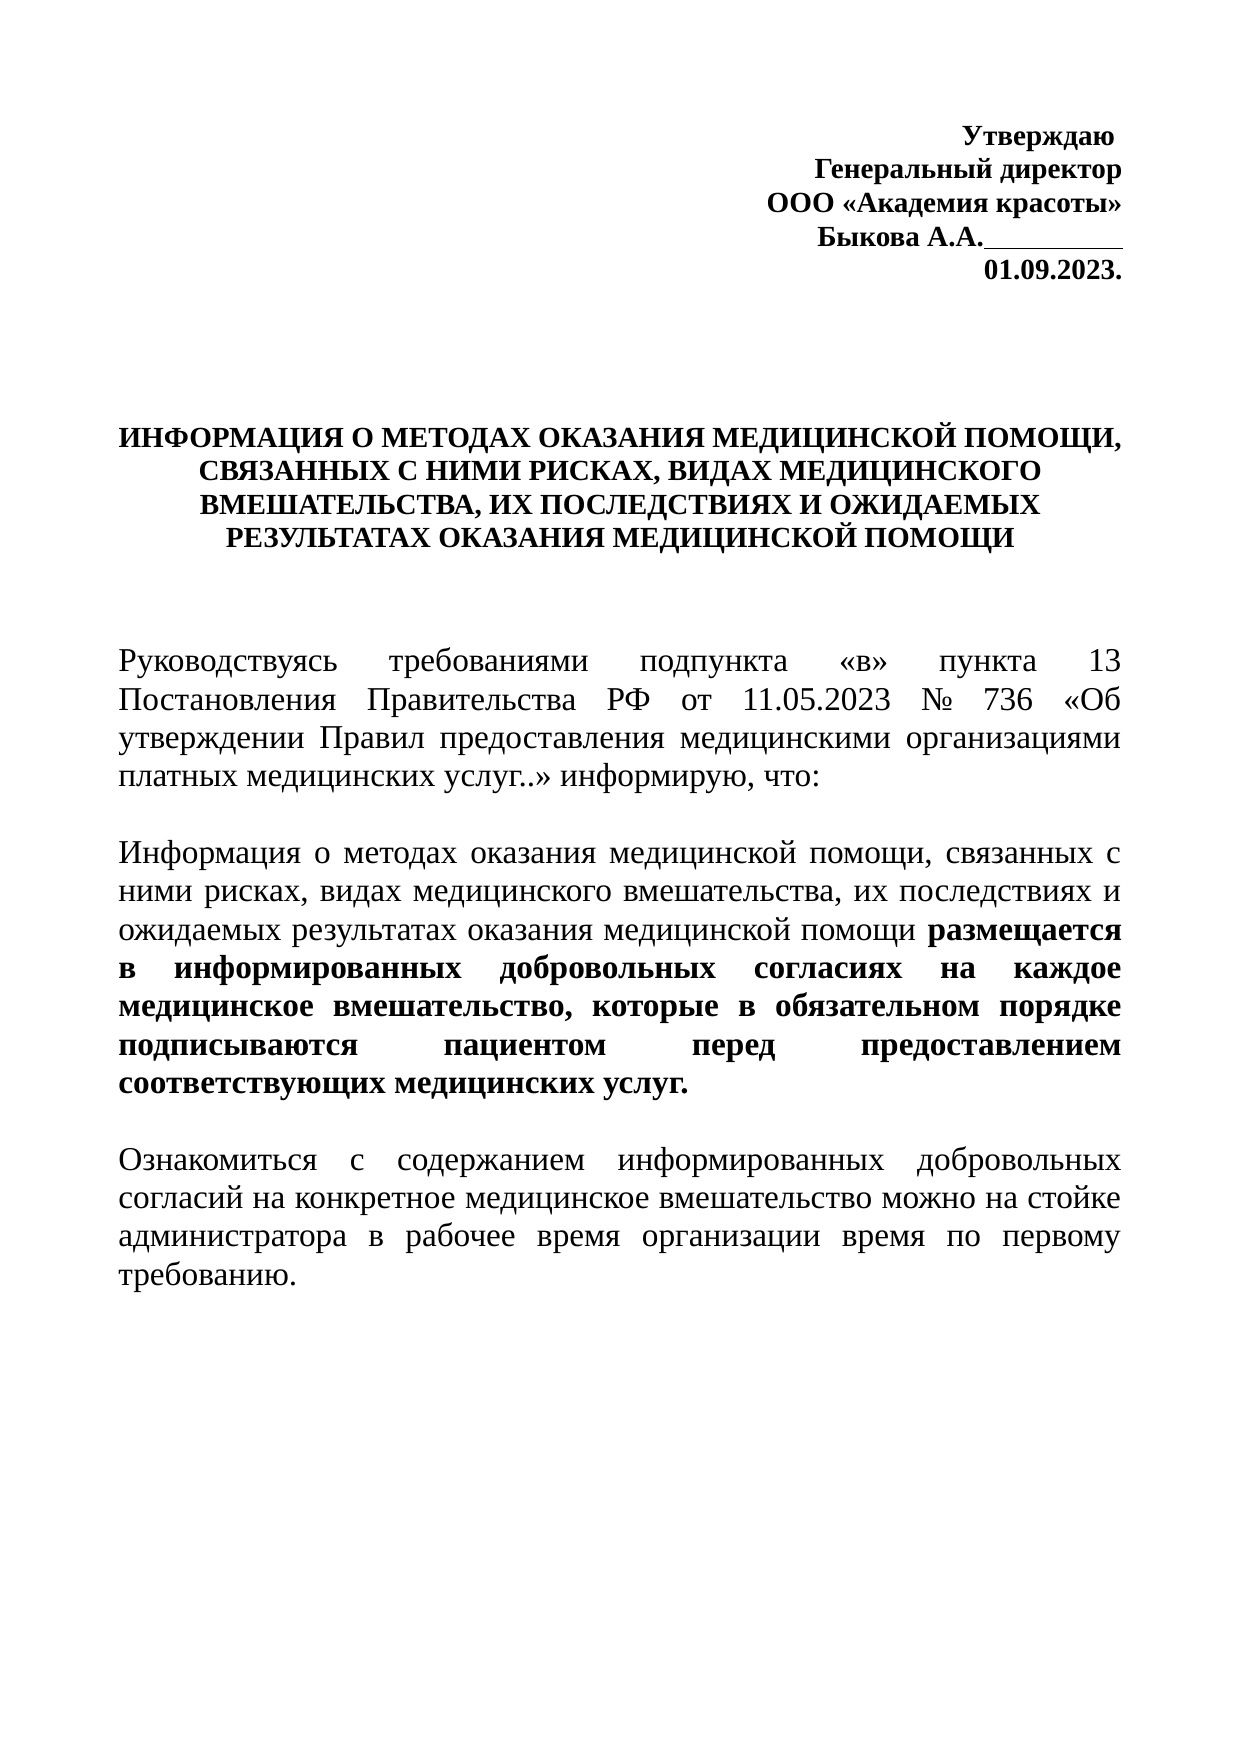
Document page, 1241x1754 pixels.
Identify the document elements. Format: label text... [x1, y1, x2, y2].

text Информация о методах оказания медицинской помощи, связанных с ними рисках, видах медицинского вмешательства, их последствиях и ожидаемых результатах оказания медицинской помощи размещается в информированных добровольных согласиях на каждое медицинское вмешательство, которые в обязательном порядке подписываются пациентом перед предоставлением соответствующих медицинских услуг. [118, 832, 1122, 1100]
text Руководствуясь требованиями подпункта «в» пункта 13 Постановления Правительства РФ от 11.05.2023 № 736 «Об утверждении Правил предоставления медицинскими организациями платных медицинских услуг..» информирую, что: [118, 640, 1122, 794]
text Генеральный директор [118, 152, 1122, 185]
text Быкова А.А. [118, 219, 1122, 252]
text Утверждаю [118, 118, 1122, 152]
text Ознакомиться с содержанием информированных добровольных согласий на конкретное медицинское вмешательство можно на стойке администратора в рабочее время организации время по первому требованию. [118, 1139, 1122, 1292]
text ООО «Академия красоты» [118, 185, 1122, 219]
text ИНФОРМАЦИЯ О МЕТОДАХ ОКАЗАНИЯ МЕДИЦИНСКОЙ ПОМОЩИ, СВЯЗАННЫХ С НИМИ РИСКАХ, ВИДАХ МЕДИЦИНСКОГО ВМЕШАТЕЛЬСТВА, ИХ ПОСЛЕДСТВИЯХ И ОЖИДАЕМЫХ РЕЗУЛЬТАТАХ ОКАЗАНИЯ МЕДИЦИНСКОЙ ПОМОЩИ [118, 420, 1122, 554]
text 01.09.2023. [118, 252, 1122, 286]
